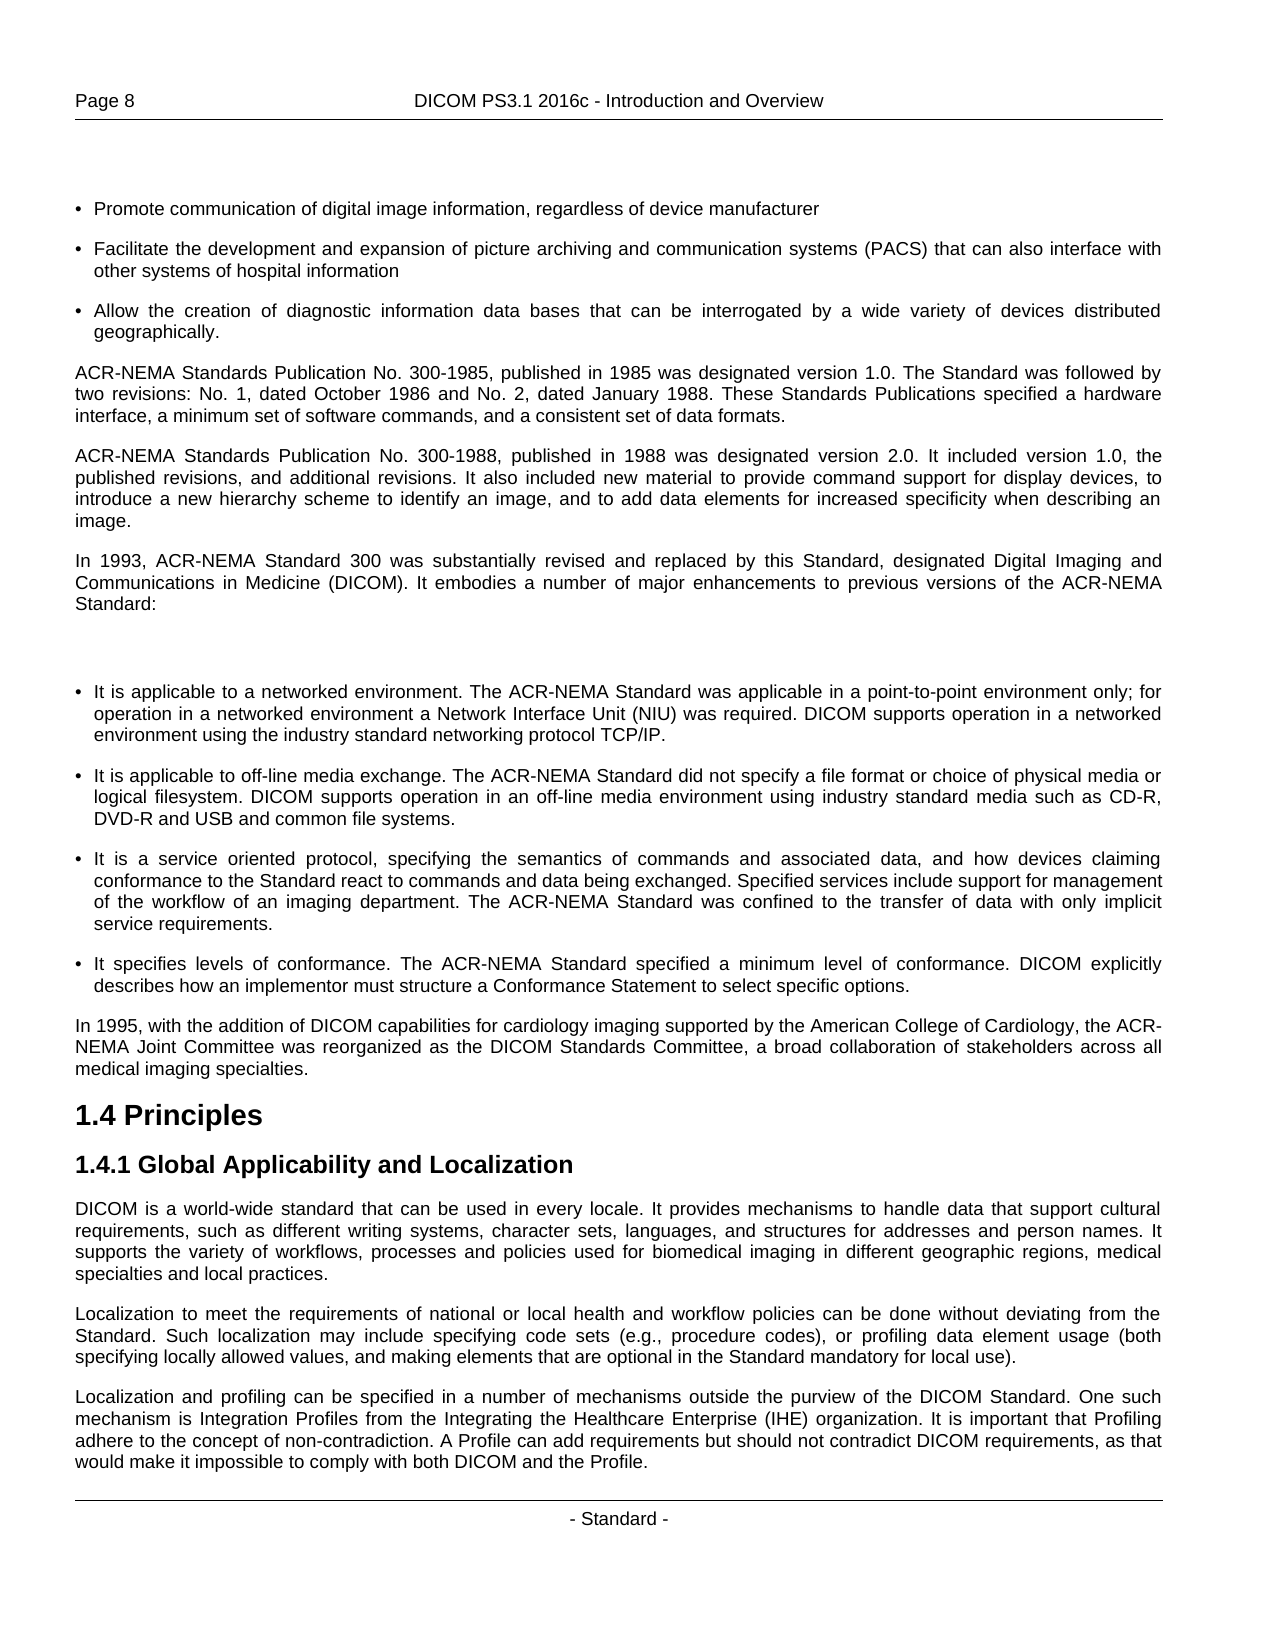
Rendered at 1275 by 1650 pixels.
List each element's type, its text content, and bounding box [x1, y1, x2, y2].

list It is a service oriented protocol, specifying the semantics of commands and associated data, and how devices claiming conformance to the Standard react to commands and data being exchanged. Specified services include support for management of the workflow of an imaging department. The ACR-NEMA Standard was confined to the transfer of data with only implicit service requirements. [75, 848, 1162, 934]
list Allow the creation of diagnostic information data bases that can be interrogated by a wide variety of devices distributed geographically. [75, 300, 1162, 343]
text Localization and profiling can be specified in a number of mechanisms outside the purview of the DICOM Standard. One such mechanism is Integration Profiles from the Integrating the Healthcare Enterprise (IHE) organization. It is important that Profiling adhere to the concept of non-contradiction. A Profile can add requirements but should not contradict DICOM requirements, as that would make it impossible to comply with both DICOM and the Profile. [75, 1386, 1162, 1473]
text ACR-NEMA Standards Publication No. 300-1988, published in 1988 was designated version 2.0. It included version 1.0, the published revisions, and additional revisions. It also included new material to provide command support for display devices, to introduce a new hierarchy scheme to identify an image, and to add data elements for increased specificity when describing an image. [75, 445, 1162, 531]
text Localization to meet the requirements of national or local health and workflow policies can be done without deviating from the Standard. Such localization may include specifying code sets (e.g., procedure codes), or profiling data element usage (both specifying locally allowed values, and making elements that are optional in the Standard mandatory for local use). [75, 1303, 1162, 1368]
list Facilitate the development and expansion of picture archiving and communication systems (PACS) that can also interface with other systems of hospital information [75, 238, 1162, 281]
text DICOM is a world-wide standard that can be used in every locale. It provides mechanisms to handle data that support cultural requirements, such as different writing systems, character sets, languages, and structures for addresses and person names. It supports the variety of workflows, processes and policies used for biomedical imaging in different geographic regions, medical specialties and local practices. [75, 1198, 1162, 1284]
text 1.4.1 Global Applicability and Localization [75, 1150, 1162, 1179]
list Promote communication of digital image information, regardless of device manufacturer [75, 197, 1162, 219]
list It is applicable to a networked environment. The ACR-NEMA Standard was applicable in a point-to-point environment only; for operation in a networked environment a Network Interface Unit (NIU) was required. DICOM supports operation in a networked environment using the industry standard networking protocol TCP/IP. [75, 681, 1162, 746]
text 1.4 Principles [75, 1098, 1162, 1132]
text In 1995, with the addition of DICOM capabilities for cardiology imaging supported by the American College of Cardiology, the ACR-NEMA Joint Committee was reorganized as the DICOM Standards Committee, a broad collaboration of stakeholders across all medical imaging specialties. [75, 1015, 1162, 1079]
text ACR-NEMA Standards Publication No. 300-1985, published in 1985 was designated version 1.0. The Standard was followed by two revisions: No. 1, dated October 1986 and No. 2, dated January 1988. These Standards Publications specified a hardware interface, a minimum set of software commands, and a consistent set of data formats. [75, 362, 1162, 426]
text In 1993, ACR-NEMA Standard 300 was substantially revised and replaced by this Standard, designated Digital Imaging and Communications in Medicine (DICOM). It embodies a number of major enhancements to previous versions of the ACR-NEMA Standard: [75, 550, 1162, 615]
list It is applicable to off-line media exchange. The ACR-NEMA Standard did not specify a file format or choice of physical media or logical filesystem. DICOM supports operation in an off-line media environment using industry standard media such as CD-R, DVD-R and USB and common file systems. [75, 764, 1162, 829]
list It specifies levels of conformance. The ACR-NEMA Standard specified a minimum level of conformance. DICOM explicitly describes how an implementor must structure a Conformance Statement to select specific options. [75, 953, 1162, 996]
